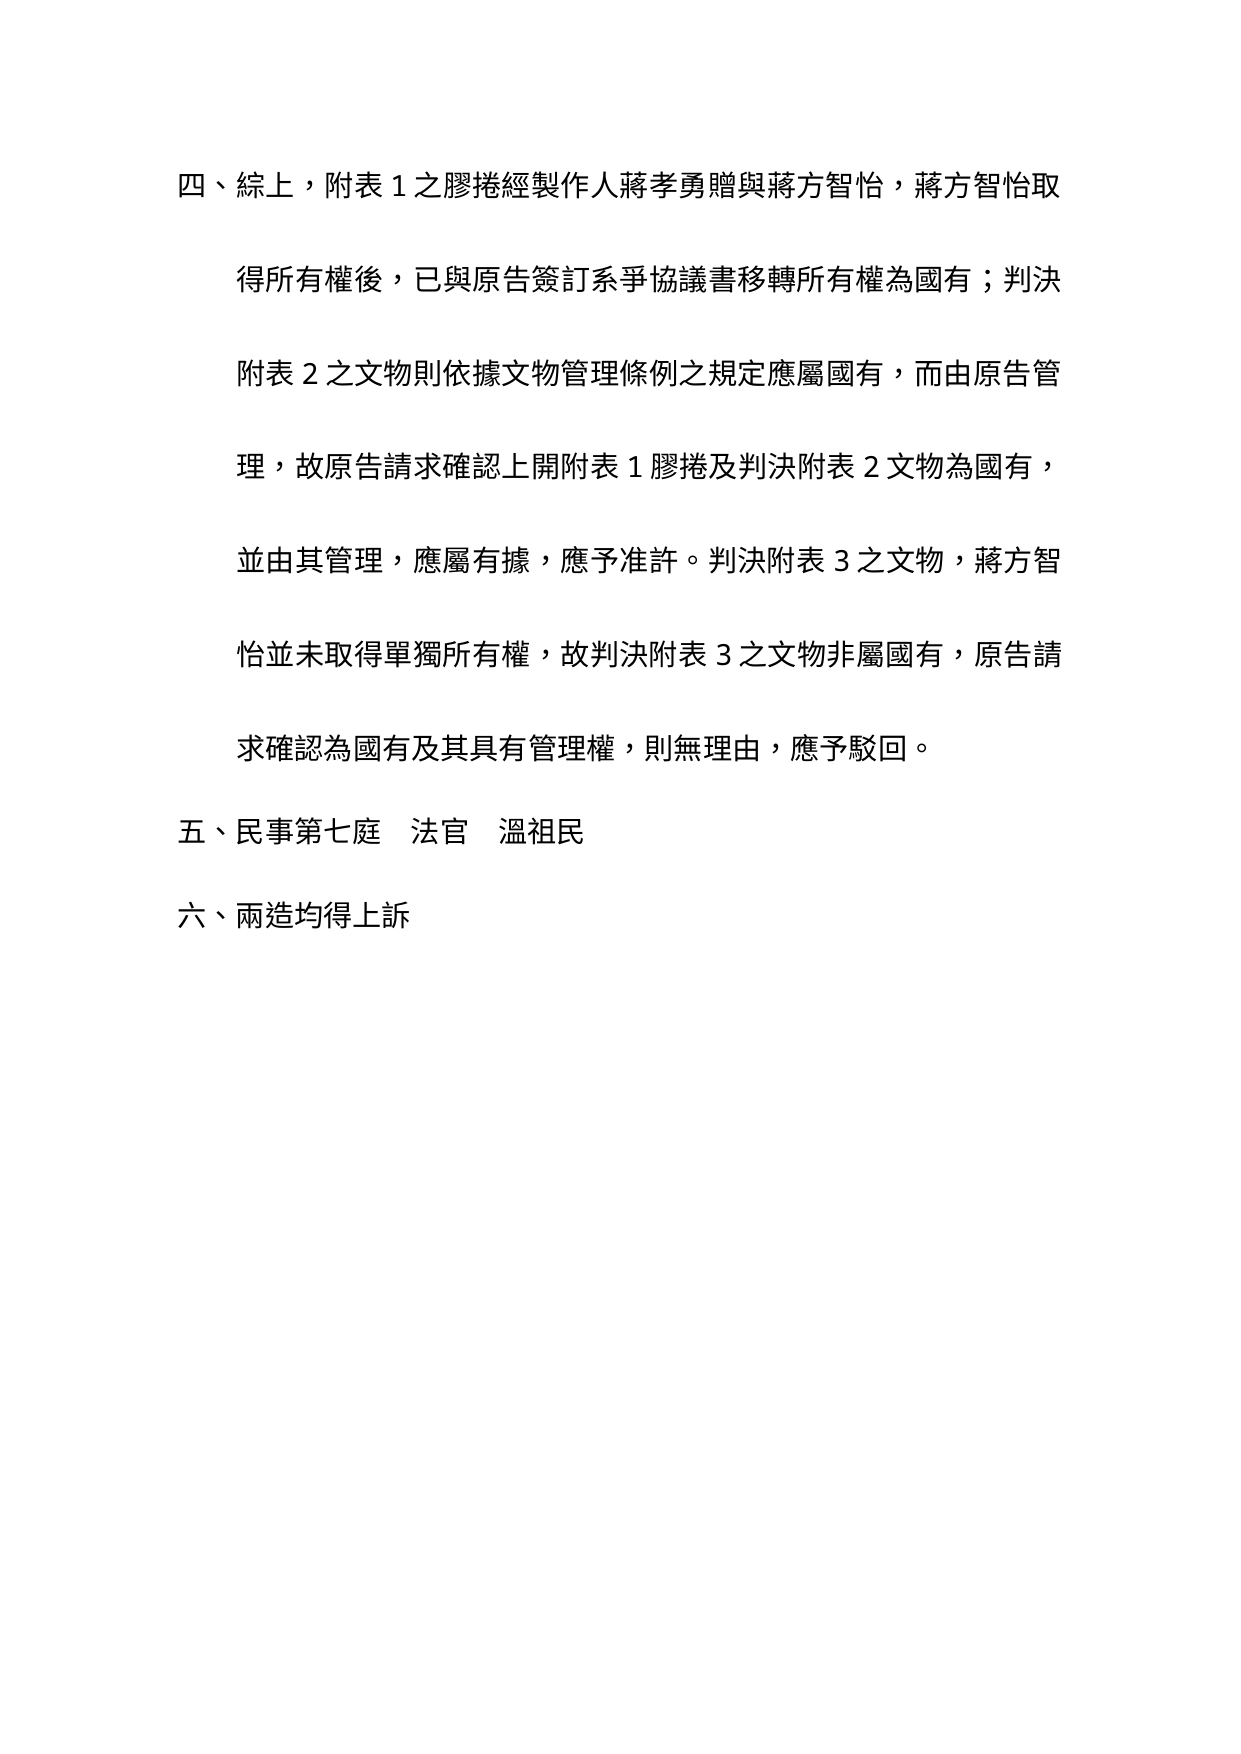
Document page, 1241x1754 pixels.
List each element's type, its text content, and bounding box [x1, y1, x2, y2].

text 五、民事第七庭 法官 溫祖民 [177, 788, 1063, 851]
text 六、兩造均得上訴 [177, 872, 1063, 934]
text 四、綜上，附表1之膠捲經製作人蔣孝勇贈與蔣方智怡，蔣方智怡取得所有權後，已與原告簽訂系爭協議書移轉所有權為國有；判決附表2之文物則依據文物管理條例之規定應屬國有，而由原告管理，故原告請求確認上開附表1膠捲及判決附表2文物為國有，並由其管理，應屬有據，應予准許。判決附表3之文物，蔣方智怡並未取得單獨所有權，故判決附表3之文物非屬國有，原告請求確認為國有及其具有管理權，則無理由，應予駁回。 [177, 142, 1063, 767]
